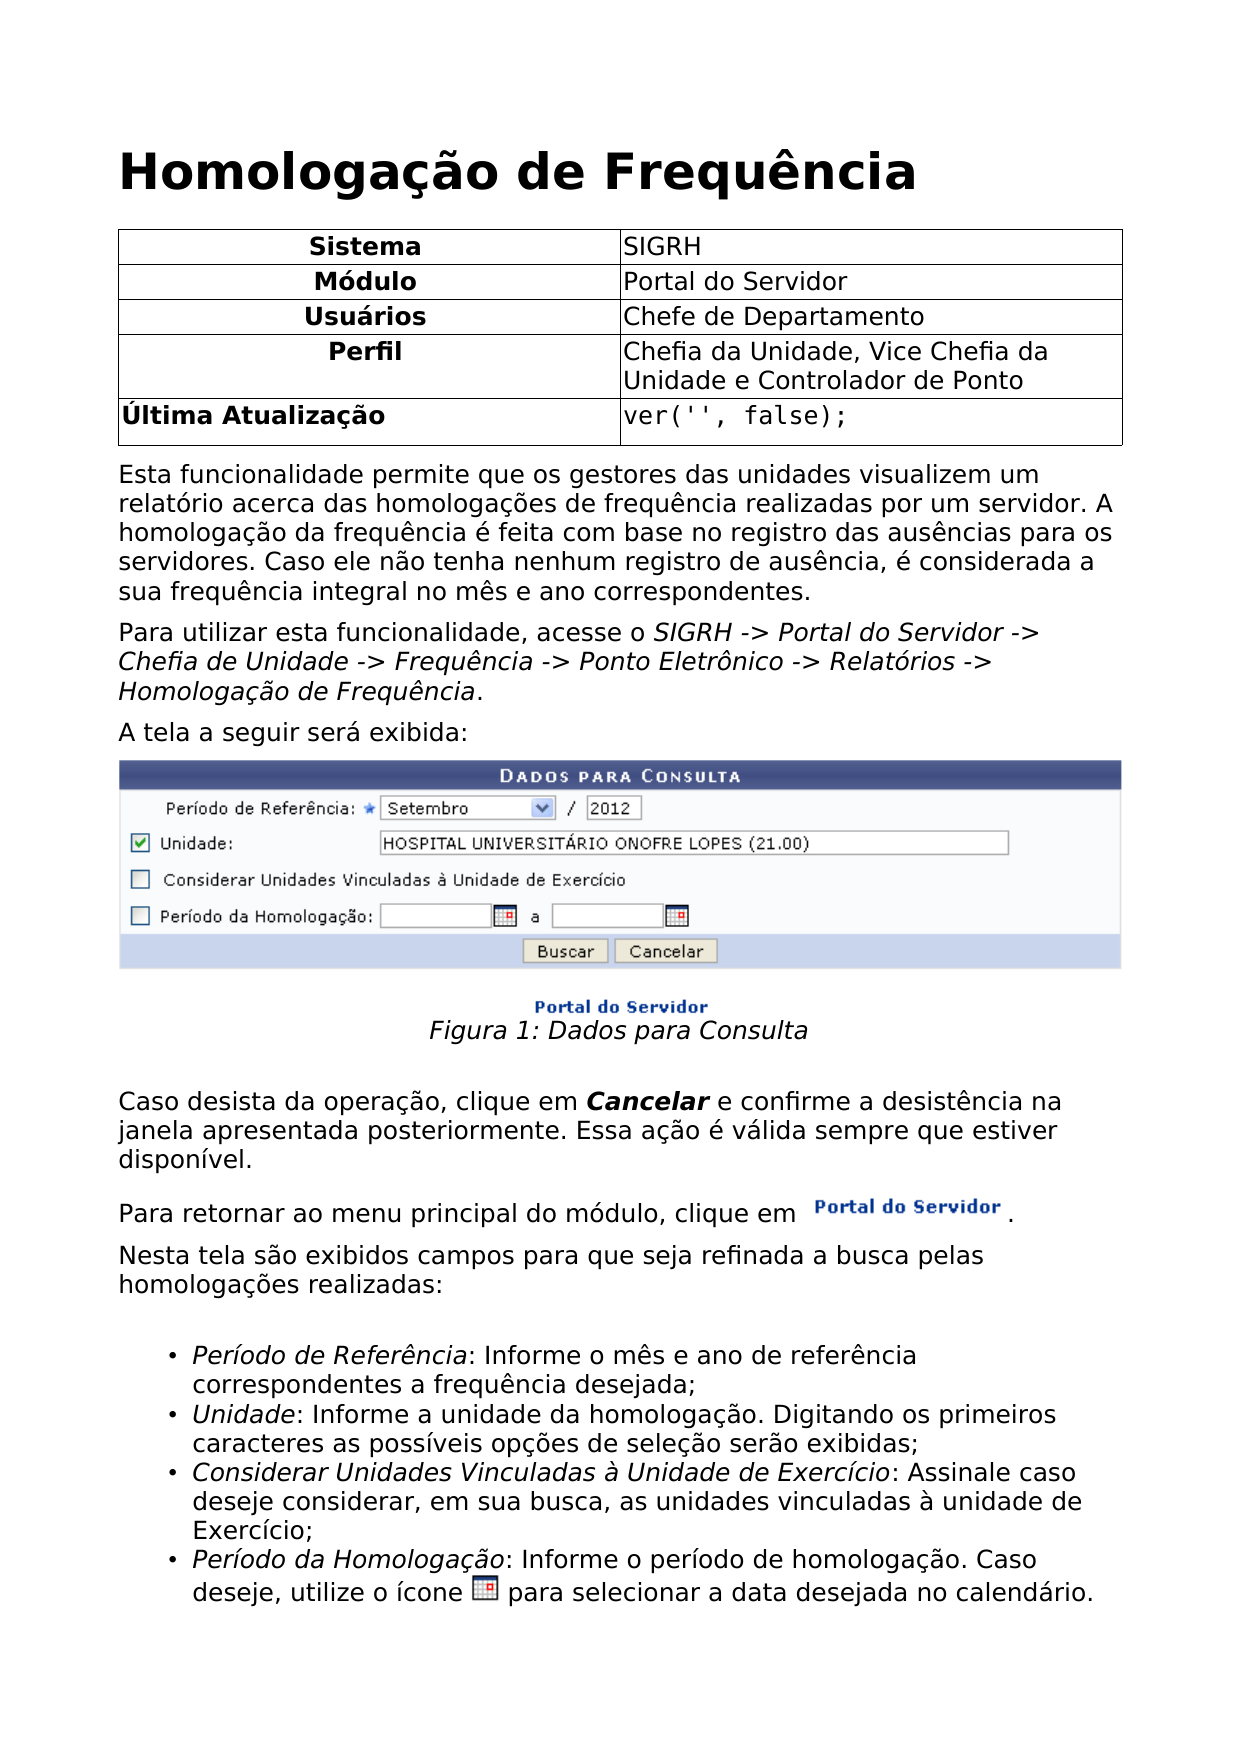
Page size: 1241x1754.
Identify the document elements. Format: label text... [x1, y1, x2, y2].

table_cell ver('', false); [621, 399, 1122, 445]
table_cell Perfil [119, 335, 620, 398]
table_cell Última Atualização [119, 399, 620, 445]
picture [805, 1186, 1007, 1223]
table_cell Chefe de Departamento [621, 300, 1122, 334]
table_cell Módulo [119, 265, 620, 299]
list Unidade: Informe a unidade da homologação. Digitando os primeiros caracteres as possíveis opções de seleção serão exibidas; [177, 1400, 1122, 1458]
table_header Sistema [119, 230, 620, 264]
text Figura 1: Dados para Consulta [118, 1016, 1122, 1045]
text Esta funcionalidade permite que os gestores das unidades visualizem um relatório acerca das homologações de frequência realizadas por um servidor. A homologação da frequência é feita com base no registro das ausências para os servidores. Caso ele não tenha nenhum registro de ausência, é considerada a sua frequência integral no mês e ano correspondentes. [118, 460, 1122, 606]
picture [118, 760, 1123, 1016]
text Nesta tela são exibidos campos para que seja refinada a busca pelas homologações realizadas: [118, 1241, 1122, 1299]
text A tela a seguir será exibida: [118, 718, 1122, 747]
picture [471, 1575, 500, 1602]
list Período da Homologação: Informe o período de homologação. Caso deseje, utilize o ícone para selecionar a data desejada no calendário. [177, 1546, 1122, 1607]
table_header SIGRH [621, 230, 1122, 264]
list Considerar Unidades Vinculadas à Unidade de Exercício: Assinale caso deseje considerar, em sua busca, as unidades vinculadas à unidade de Exercício; [177, 1458, 1122, 1546]
list Período de Referência: Informe o mês e ano de referência correspondentes a frequência desejada; [177, 1342, 1122, 1400]
text Para retornar ao menu principal do módulo, clique em . [118, 1187, 1122, 1229]
text Para utilizar esta funcionalidade, acesse o SIGRH -> Portal do Servidor -> Chefia de Unidade -> Frequência -> Ponto Eletrônico -> Relatórios -> Homologação de Frequência. [118, 618, 1122, 706]
subtitle Homologação de Frequência [118, 143, 1122, 201]
table_cell Usuários [119, 300, 620, 334]
table_cell Portal do Servidor [621, 265, 1122, 299]
table_cell Chefia da Unidade, Vice Chefia da Unidade e Controlador de Ponto [621, 335, 1122, 398]
text Caso desista da operação, clique em Cancelar e confirme a desistência na janela apresentada posteriormente. Essa ação é válida sempre que estiver disponível. [118, 1087, 1122, 1174]
